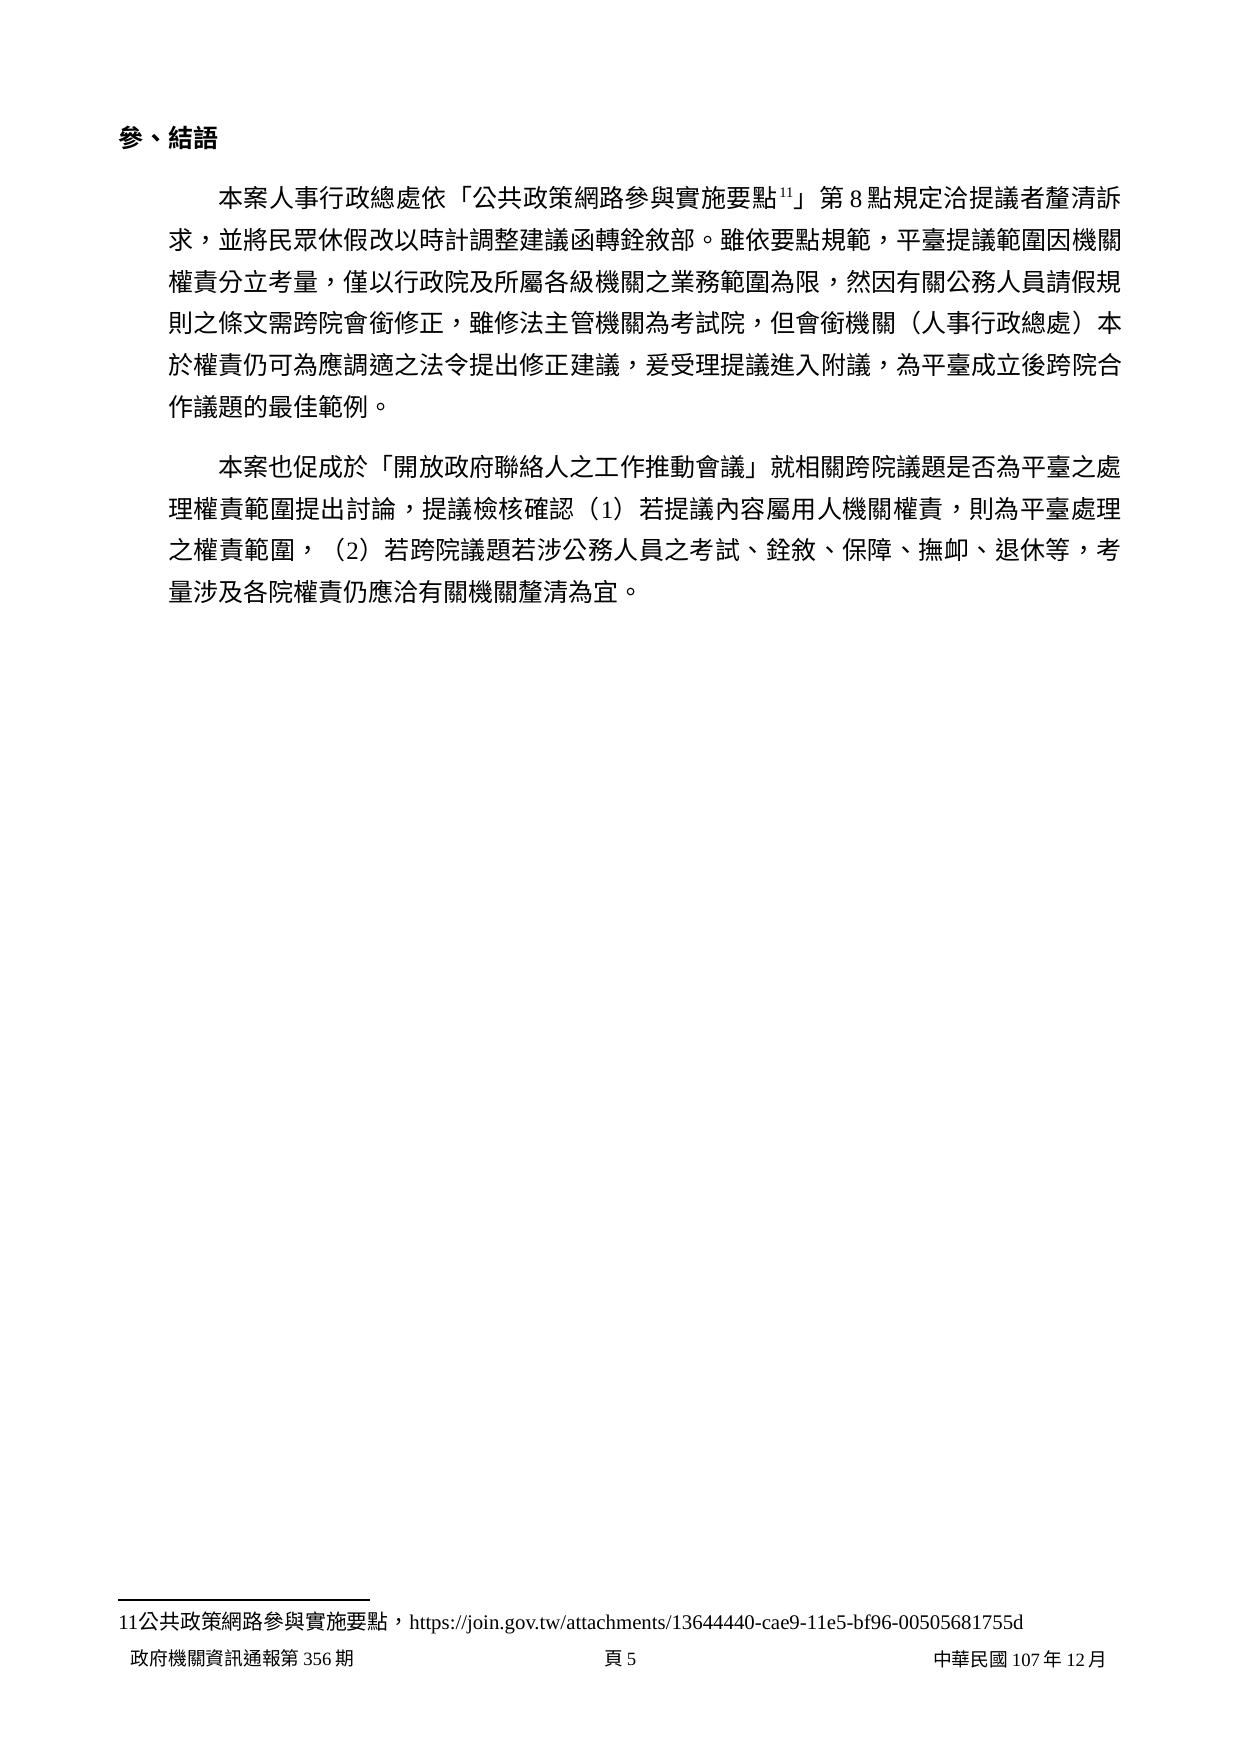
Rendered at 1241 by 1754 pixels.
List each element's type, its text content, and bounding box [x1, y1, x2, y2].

text 本案也促成於「開放政府聯絡人之工作推動會議」就相關跨院議題是否為平臺之處理權責範圍提出討論，提議檢核確認（1）若提議內容屬用人機關權責，則為平臺處理之權責範圍，（2）若跨院議題若涉公務人員之考試、銓敘、保障、撫卹、退休等，考量涉及各院權責仍應洽有關機關釐清為宜。 [168, 443, 1122, 610]
text 本案人事行政總處依「公共政策網路參與實施要點」第8點規定洽提議者釐清訴求，並將民眾休假改以時計調整建議函轉銓敘部。雖依要點規範，平臺提議範圍因機關權責分立考量，僅以行政院及所屬各級機關之業務範圍為限，然因有關公務人員請假規則之條文需跨院會銜修正，雖修法主管機關為考試院，但會銜機關（人事行政總處）本於權責仍可為應調適之法令提出修正建議，爰受理提議進入附議，為平臺成立後跨院合作議題的最佳範例。 [168, 174, 1122, 424]
text 參、結語 [118, 118, 1122, 156]
text 公共政策網路參與實施要點，https://join.gov.tw/attachments/13644440-cae9-11e5-bf96-00505681755d [118, 1606, 1122, 1636]
